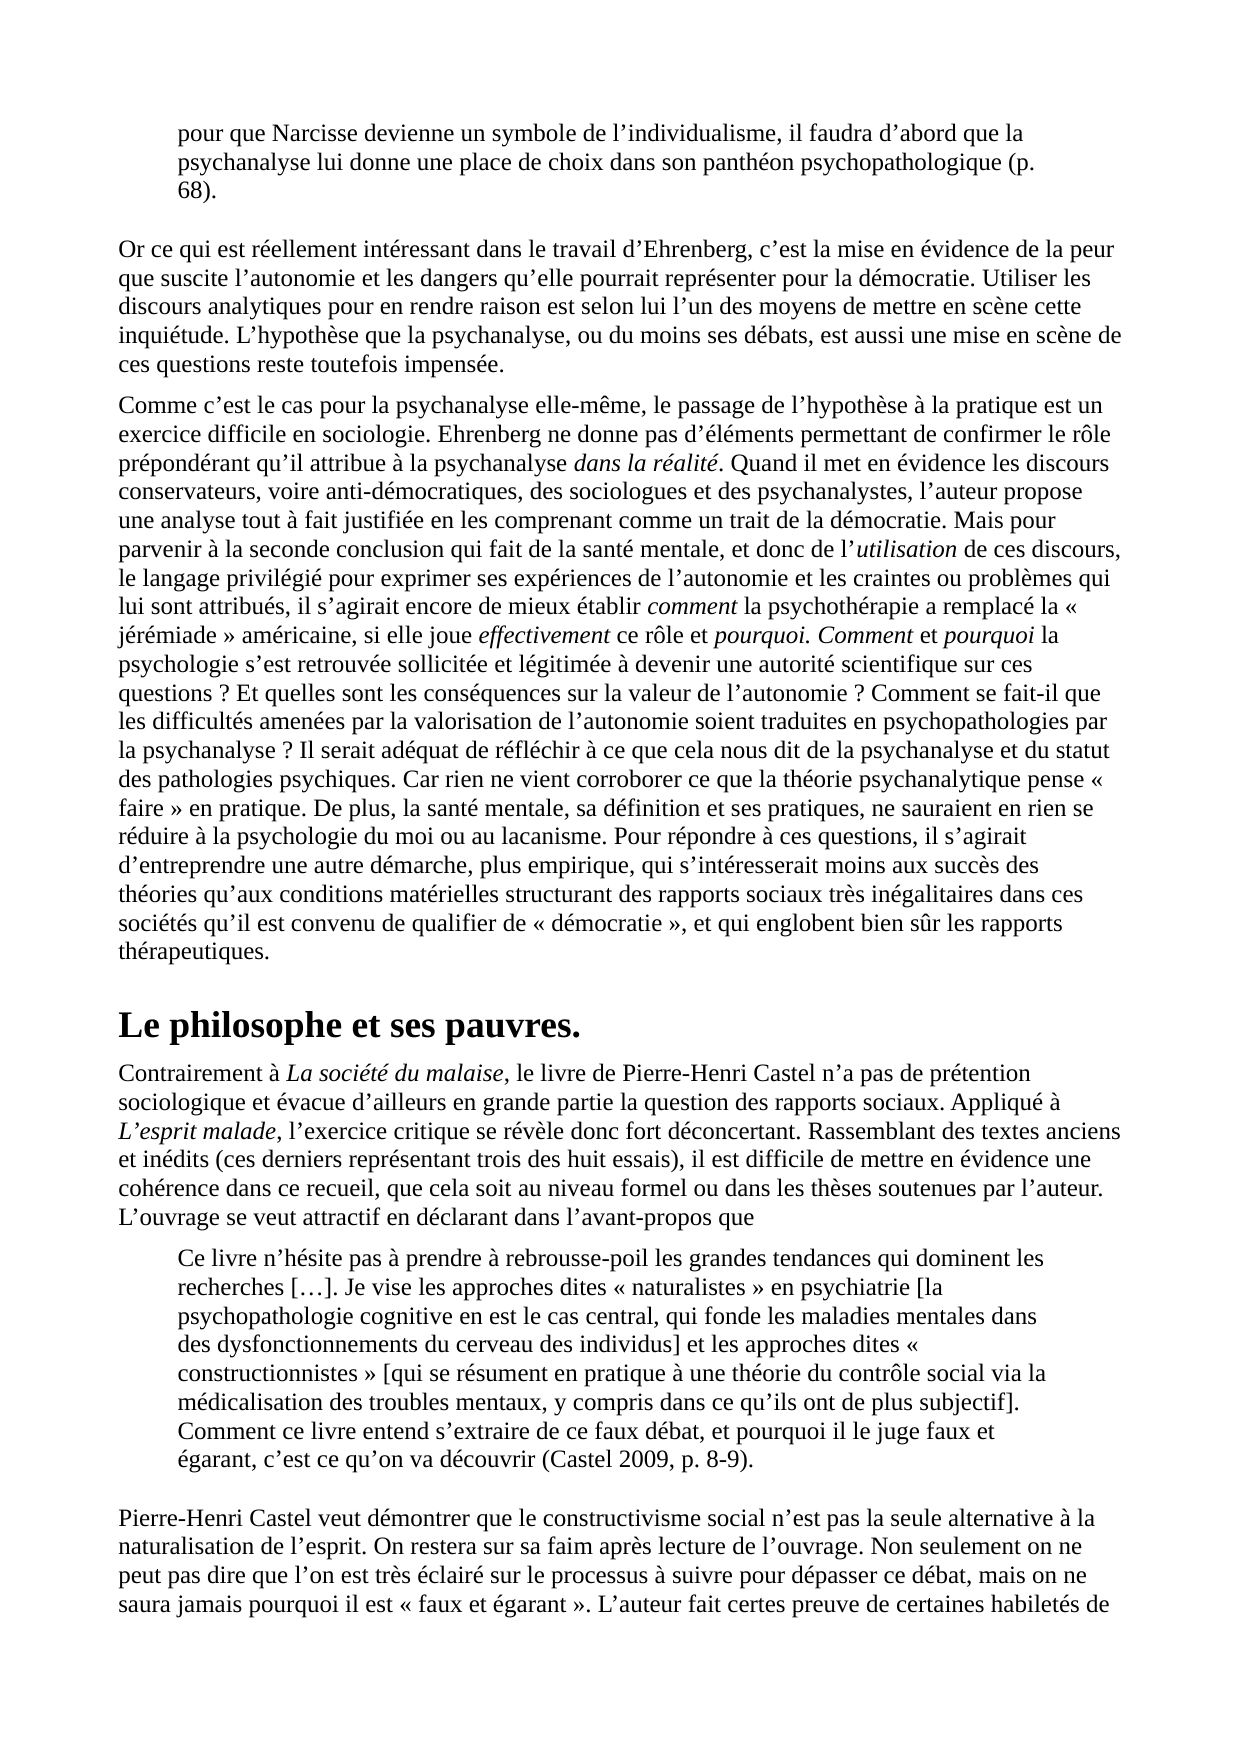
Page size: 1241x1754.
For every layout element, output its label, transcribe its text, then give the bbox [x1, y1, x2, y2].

text pour que Narcisse devienne un symbole de l’individualisme, il faudra d’abord que la psychanalyse lui donne une place de choix dans son panthéon psychopathologique (p. 68). [177, 118, 1063, 204]
text Or ce qui est réellement intéressant dans le travail d’Ehrenberg, c’est la mise en évidence de la peur que suscite l’autonomie et les dangers qu’elle pourrait représenter pour la démocratie. Utiliser les discours analytiques pour en rendre raison est selon lui l’un des moyens de mettre en scène cette inquiétude. L’hypothèse que la psychanalyse, ou du moins ses débats, est aussi une mise en scène de ces questions reste toutefois impensée. [118, 234, 1122, 378]
text Contrairement à La société du malaise, le livre de Pierre-Henri Castel n’a pas de prétention sociologique et évacue d’ailleurs en grande partie la question des rapports sociaux. Appliqué à L’esprit malade, l’exercice critique se révèle donc fort déconcertant. Rassemblant des textes anciens et inédits (ces derniers représentant trois des huit essais), il est difficile de mettre en évidence une cohérence dans ce recueil, que cela soit au niveau formel ou dans les thèses soutenues par l’auteur. L’ouvrage se veut attractif en déclarant dans l’avant-propos que [118, 1058, 1122, 1231]
subtitle Le philosophe et ses pauvres. [118, 1003, 1122, 1046]
text Comme c’est le cas pour la psychanalyse elle-même, le passage de l’hypothèse à la pratique est un exercice difficile en sociologie. Ehrenberg ne donne pas d’éléments permettant de confirmer le rôle prépondérant qu’il attribue à la psychanalyse dans la réalité. Quand il met en évidence les discours conservateurs, voire anti-démocratiques, des sociologues et des psychanalystes, l’auteur propose une analyse tout à fait justifiée en les comprenant comme un trait de la démocratie. Mais pour parvenir à la seconde conclusion qui fait de la santé mentale, et donc de l’utilisation de ces discours, le langage privilégié pour exprimer ses expériences de l’autonomie et les craintes ou problèmes qui lui sont attribués, il s’agirait encore de mieux établir comment la psychothérapie a remplacé la « jérémiade » américaine, si elle joue effectivement ce rôle et pourquoi. Comment et pourquoi la psychologie s’est retrouvée sollicitée et légitimée à devenir une autorité scientifique sur ces questions ? Et quelles sont les conséquences sur la valeur de l’autonomie ? Comment se fait-il que les difficultés amenées par la valorisation de l’autonomie soient traduites en psychopathologies par la psychanalyse ? Il serait adéquat de réfléchir à ce que cela nous dit de la psychanalyse et du statut des pathologies psychiques. Car rien ne vient corroborer ce que la théorie psychanalytique pense « faire » en pratique. De plus, la santé mentale, sa définition et ses pratiques, ne sauraient en rien se réduire à la psychologie du moi ou au lacanisme. Pour répondre à ces questions, il s’agirait d’entreprendre une autre démarche, plus empirique, qui s’intéresserait moins aux succès des théories qu’aux conditions matérielles structurant des rapports sociaux très inégalitaires dans ces sociétés qu’il est convenu de qualifier de « démocratie », et qui englobent bien sûr les rapports thérapeutiques. [118, 390, 1122, 965]
text Ce livre n’hésite pas à prendre à rebrousse-poil les grandes tendances qui dominent les recherches […]. Je vise les approches dites « naturalistes » en psychiatrie [la psychopathologie cognitive en est le cas central, qui fonde les maladies mentales dans des dysfonctionnements du cerveau des individus] et les approches dites « constructionnistes » [qui se résument en pratique à une théorie du contrôle social via la médicalisation des troubles mentaux, y compris dans ce qu’ils ont de plus subjectif]. Comment ce livre entend s’extraire de ce faux débat, et pourquoi il le juge faux et égarant, c’est ce qu’on va découvrir (Castel 2009, p. 8-9). [177, 1243, 1063, 1473]
text Pierre-Henri Castel veut démontrer que le constructivisme social n’est pas la seule alternative à la naturalisation de l’esprit. On restera sur sa faim après lecture de l’ouvrage. Non seulement on ne peut pas dire que l’on est très éclairé sur le processus à suivre pour dépasser ce débat, mais on ne saura jamais pourquoi il est « faux et égarant ». L’auteur fait certes preuve de certaines habiletés de [118, 1503, 1122, 1618]
